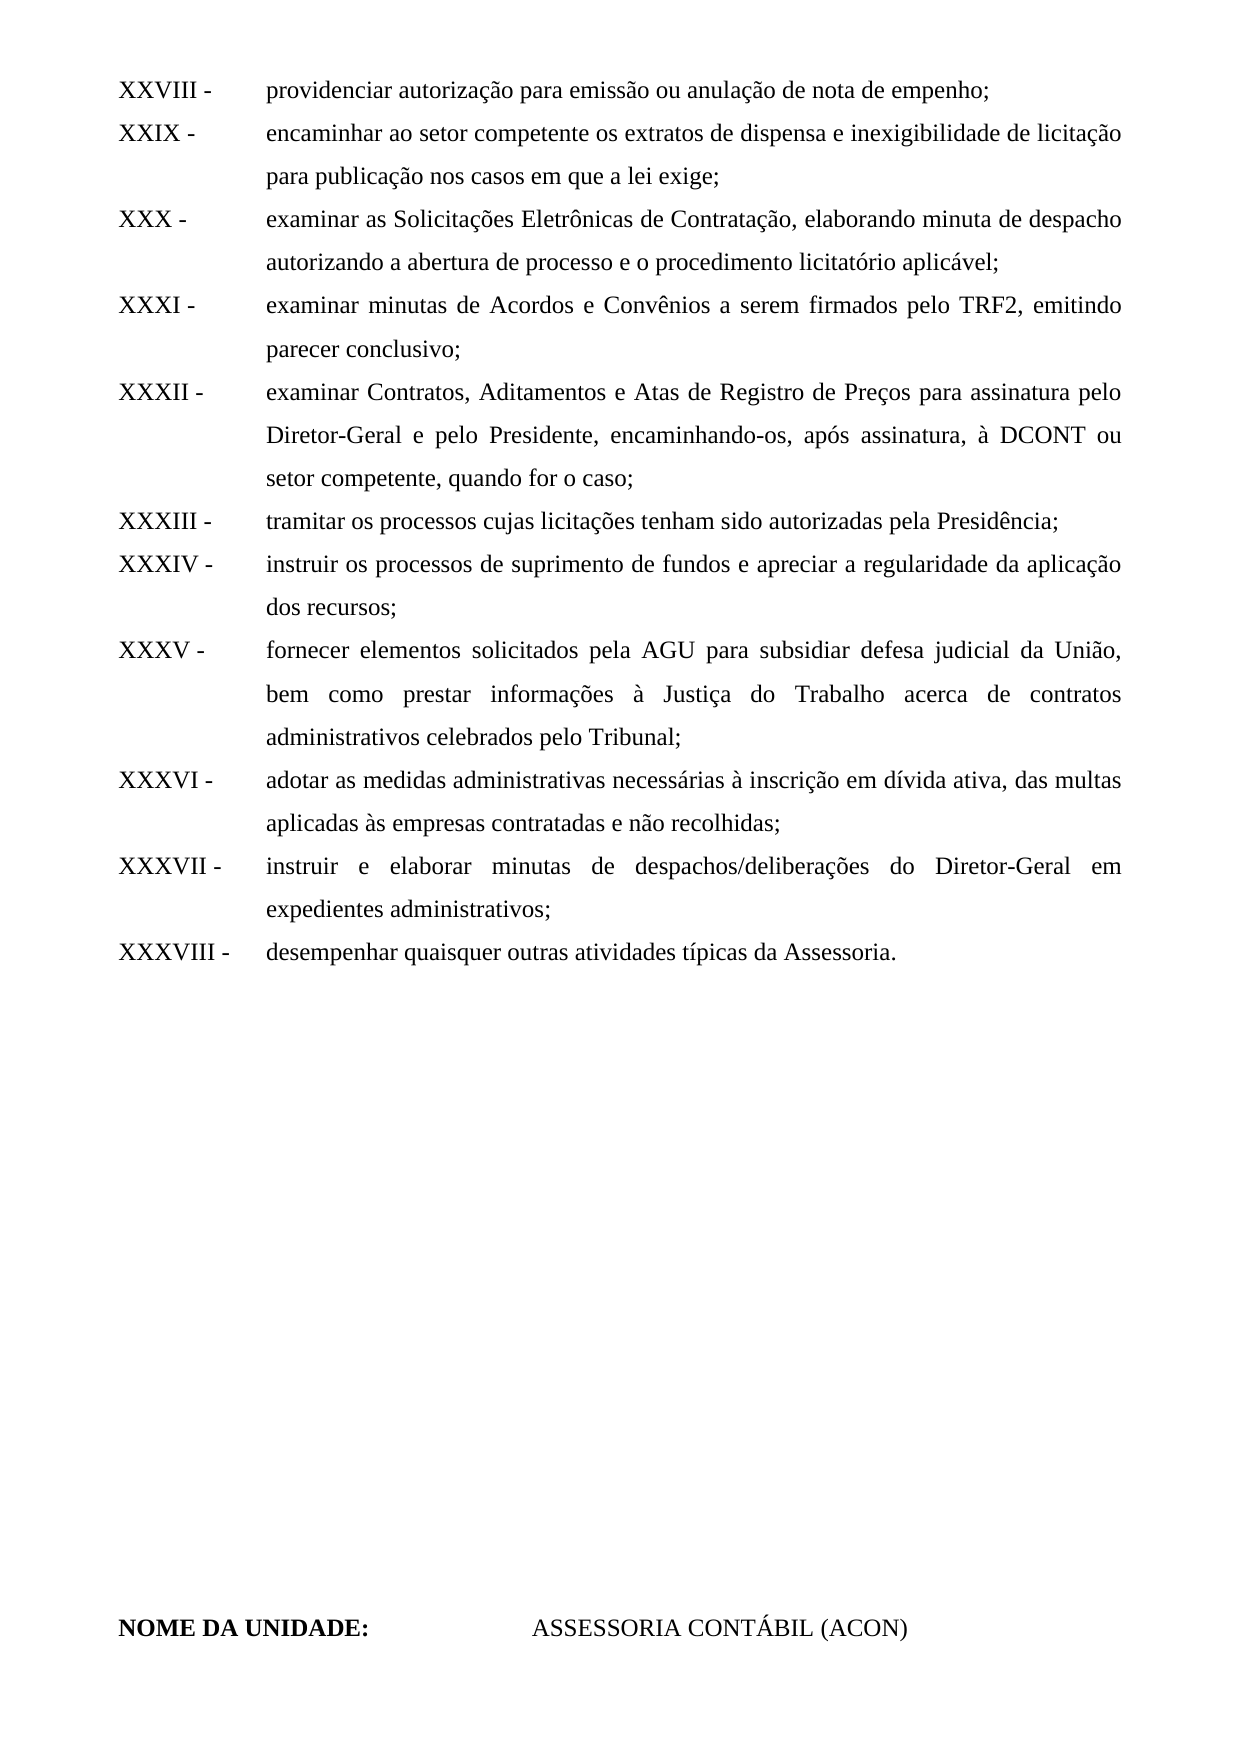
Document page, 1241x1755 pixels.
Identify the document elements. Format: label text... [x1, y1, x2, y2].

list examinar Contratos, Aditamentos e Atas de Registro de Preços para assinatura pelo Diretor-Geral e pelo Presidente, encaminhando-os, após assinatura, à DCONT ou setor competente, quando for o caso; [118, 377, 1122, 492]
list desempenhar quaisquer outras atividades típicas da Assessoria. [118, 937, 1122, 966]
list adotar as medidas administrativas necessárias à inscrição em dívida ativa, das multas aplicadas às empresas contratadas e não recolhidas; [118, 765, 1122, 837]
list examinar as Solicitações Eletrônicas de Contratação, elaborando minuta de despacho autorizando a abertura de processo e o procedimento licitatório aplicável; [118, 204, 1122, 276]
list providenciar autorização para emissão ou anulação de nota de empenho; [118, 75, 1122, 104]
text NOME DA UNIDADE: ASSESSORIA CONTÁBIL (ACON) [118, 1613, 982, 1642]
list tramitar os processos cujas licitações tenham sido autorizadas pela Presidência; [118, 506, 1122, 535]
list instruir os processos de suprimento de fundos e apreciar a regularidade da aplicação dos recursos; [118, 549, 1122, 621]
list encaminhar ao setor competente os extratos de dispensa e inexigibilidade de licitação para publicação nos casos em que a lei exige; [118, 118, 1122, 190]
list fornecer elementos solicitados pela AGU para subsidiar defesa judicial da União, bem como prestar informações à Justiça do Trabalho acerca de contratos administrativos celebrados pelo Tribunal; [118, 636, 1122, 751]
list instruir e elaborar minutas de despachos/deliberações do Diretor-Geral em expedientes administrativos; [118, 851, 1122, 923]
list examinar minutas de Acordos e Convênios a serem firmados pelo TRF2, emitindo parecer conclusivo; [118, 291, 1122, 362]
